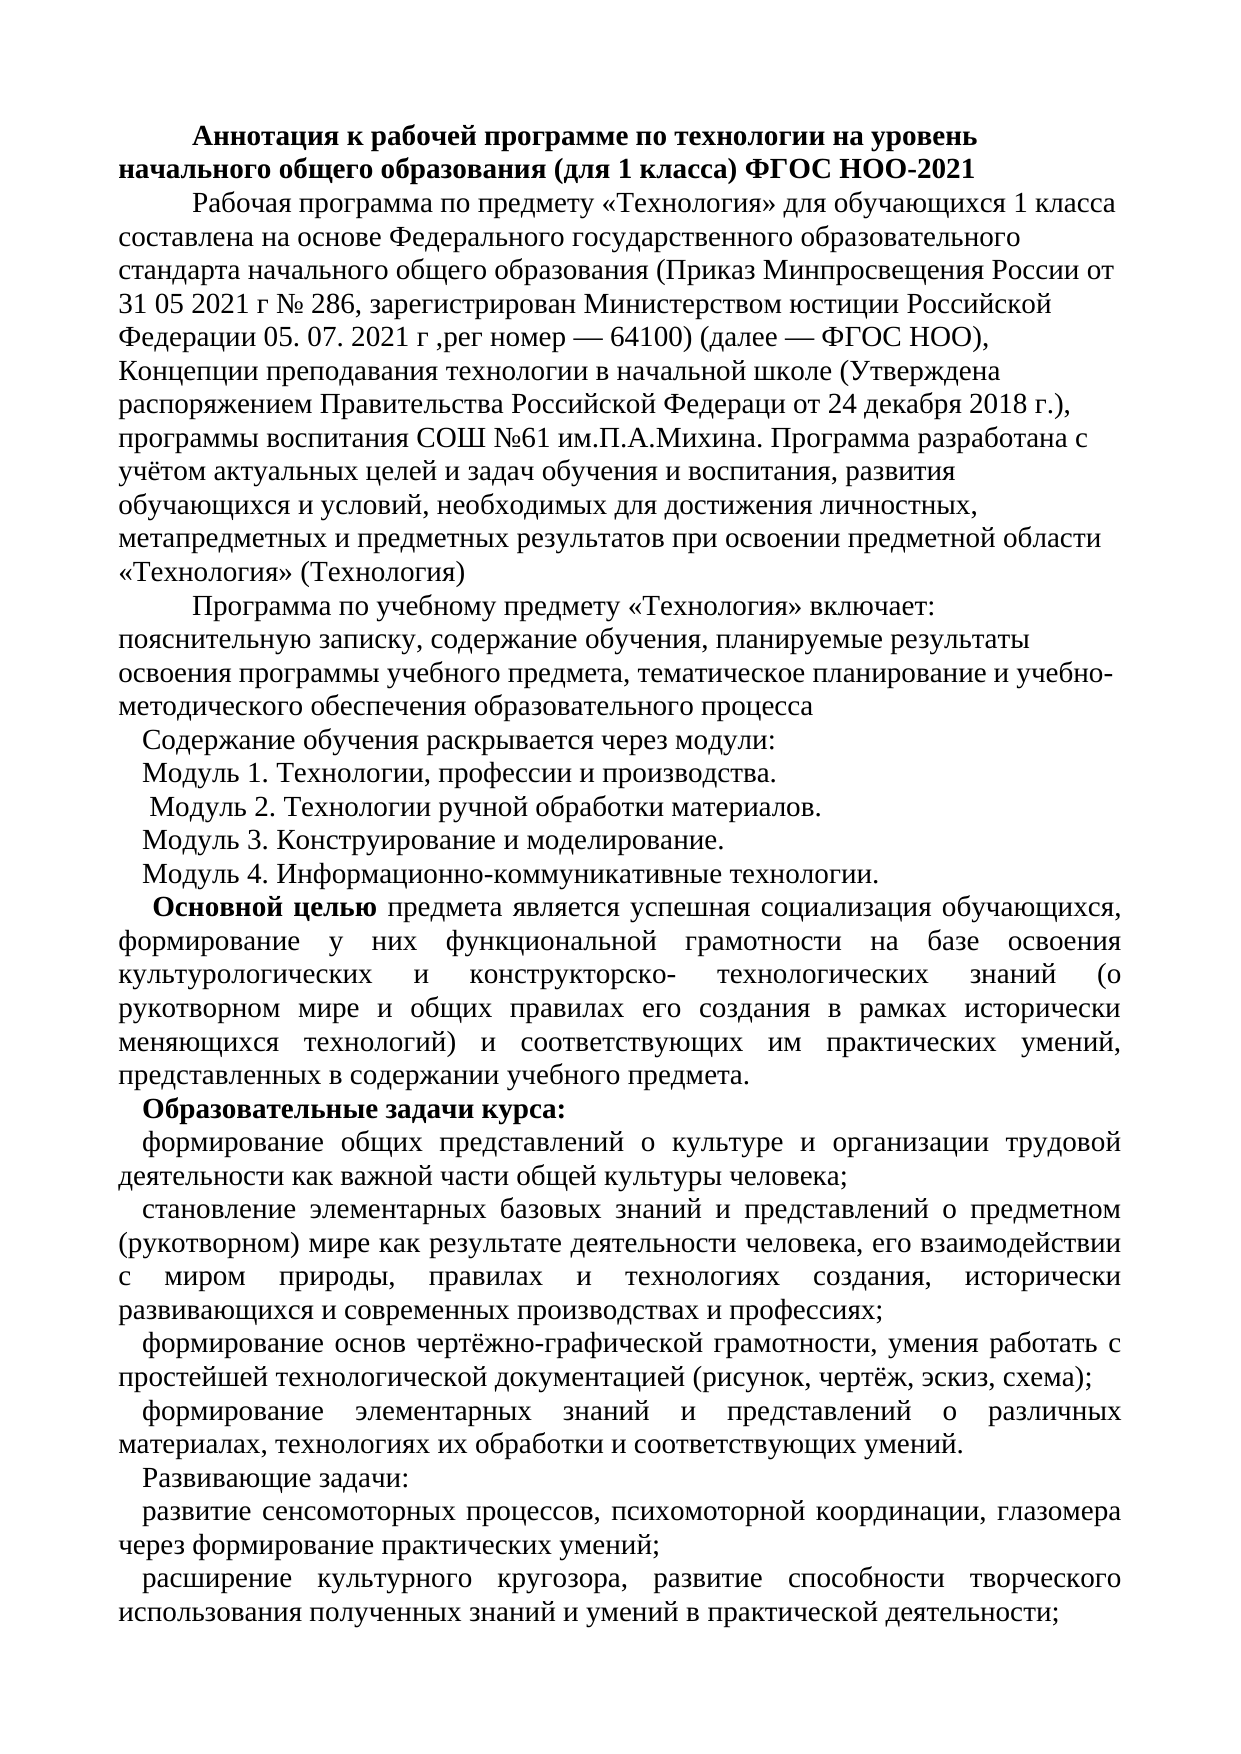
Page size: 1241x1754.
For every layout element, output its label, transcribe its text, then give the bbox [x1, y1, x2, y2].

text Развивающие задачи: [118, 1460, 1122, 1493]
text формирование основ чертёжно-графической грамотности, умения работать с простейшей технологической документацией (рисунок, чертёж, эскиз, схема); [118, 1326, 1122, 1393]
text Модуль 4. Информационно-коммуникативные технологии. [118, 856, 1122, 889]
text Модуль 3. Конструирование и моделирование. [118, 822, 1122, 856]
text Основной целью предмета является успешная социализация обучающихся, формирование у них функциональной грамотности на базе освоения культурологических и конструкторско- технологических знаний (о рукотворном мире и общих правилах его создания в рамках исторически меняющихся технологий) и соответствующих им практических умений, представленных в содержании учебного предмета. [118, 889, 1122, 1091]
text становление элементарных базовых знаний и представлений о предметном (рукотворном) мире как результате деятельности человека, его взаимодействии с миром природы, правилах и технологиях создания, исторически развивающихся и современных производствах и профессиях; [118, 1191, 1122, 1326]
text расширение культурного кругозора, развитие способности творческого использования полученных знаний и умений в практической деятельности; [118, 1560, 1122, 1627]
text Аннотация к рабочей программе по технологии на уровень начального общего образования (для 1 класса) ФГОС НОО-2021 [118, 118, 1122, 185]
text формирование элементарных знаний и представлений о различных материалах, технологиях их обработки и соответствующих умений. [118, 1393, 1122, 1460]
text Модуль 2. Технологии ручной обработки материалов. [118, 789, 1122, 822]
text Модуль 1. Технологии, профессии и производства. [118, 755, 1122, 789]
text Образовательные задачи курса: [118, 1091, 1122, 1124]
text развитие сенсомоторных процессов, психомоторной координации, глазомера через формирование практических умений; [118, 1493, 1122, 1560]
text Содержание обучения раскрывается через модули: [118, 722, 1122, 755]
text Программа по учебному предмету «Технология» включает: пояснительную записку, содержание обучения, планируемые результаты освоения программы учебного предмета, тематическое планирование и учебно-методического обеспечения образовательного процесса [118, 588, 1122, 722]
text Рабочая программа по предмету «Технология» для обучающихся 1 класса составлена на основе Федерального государственного образовательного стандарта начального общего образования (Приказ Минпросвещения России от 31 05 2021 г № 286, зарегистрирован Министерством юстиции Российской Федерации 05. 07. 2021 г ,рег номер — 64100) (далее — ФГОС НОО), Концепции преподавания технологии в начальной школе (Утверждена распоряжением Правительства Российской Федераци от 24 декабря 2018 г.), программы воспитания СОШ №61 им.П.А.Михина. Программа разработана с учётом актуальных целей и задач обучения и воспитания, развития обучающихся и условий, необходимых для достижения личностных, метапредметных и предметных результатов при освоении предметной области «Технология» (Технология) [118, 185, 1122, 588]
text формирование общих представлений о культуре и организации трудовой деятельности как важной части общей культуры человека; [118, 1124, 1122, 1191]
